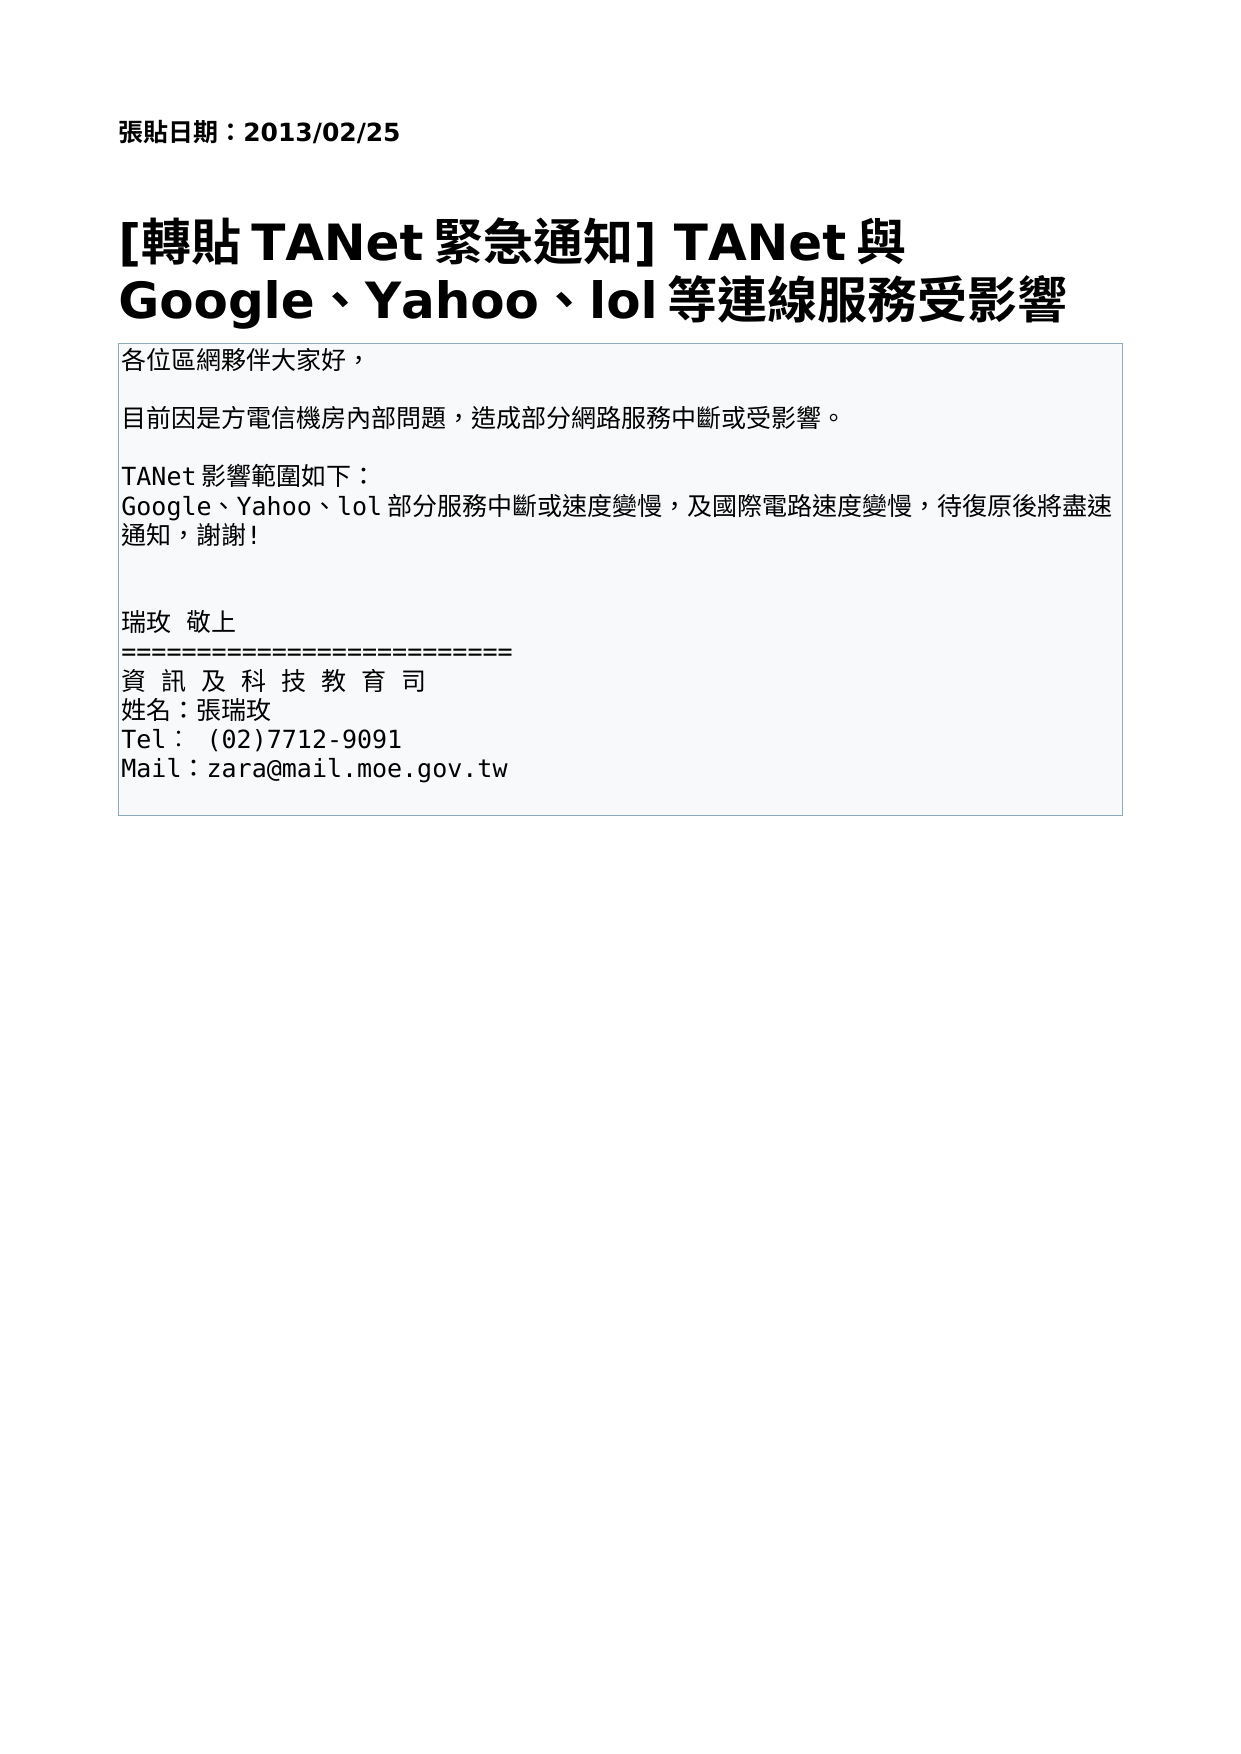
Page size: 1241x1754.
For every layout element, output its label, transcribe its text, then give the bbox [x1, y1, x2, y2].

subtitle [轉貼TANet緊急通知] TANet與Google、Yahoo、lol等連線服務受影響 [118, 214, 1122, 330]
text 張貼日期：2013/02/25 [118, 118, 1122, 176]
text 各位區網夥伴大家好， 目前因是方電信機房內部問題，造成部分網路服務中斷或受影響。 TANet影響範圍如下： Google、Yahoo、lol部分服務中斷或速度變慢，及國際電路速度變慢，待復原後將盡速通知，謝謝! 瑞玫 敬上 ========================== 資 訊 及 科 技 教 育 司 姓名：張瑞玫 Tel︰ (02)7712-9091 Mail：zara@mail.moe.gov.tw [119, 344, 1122, 815]
